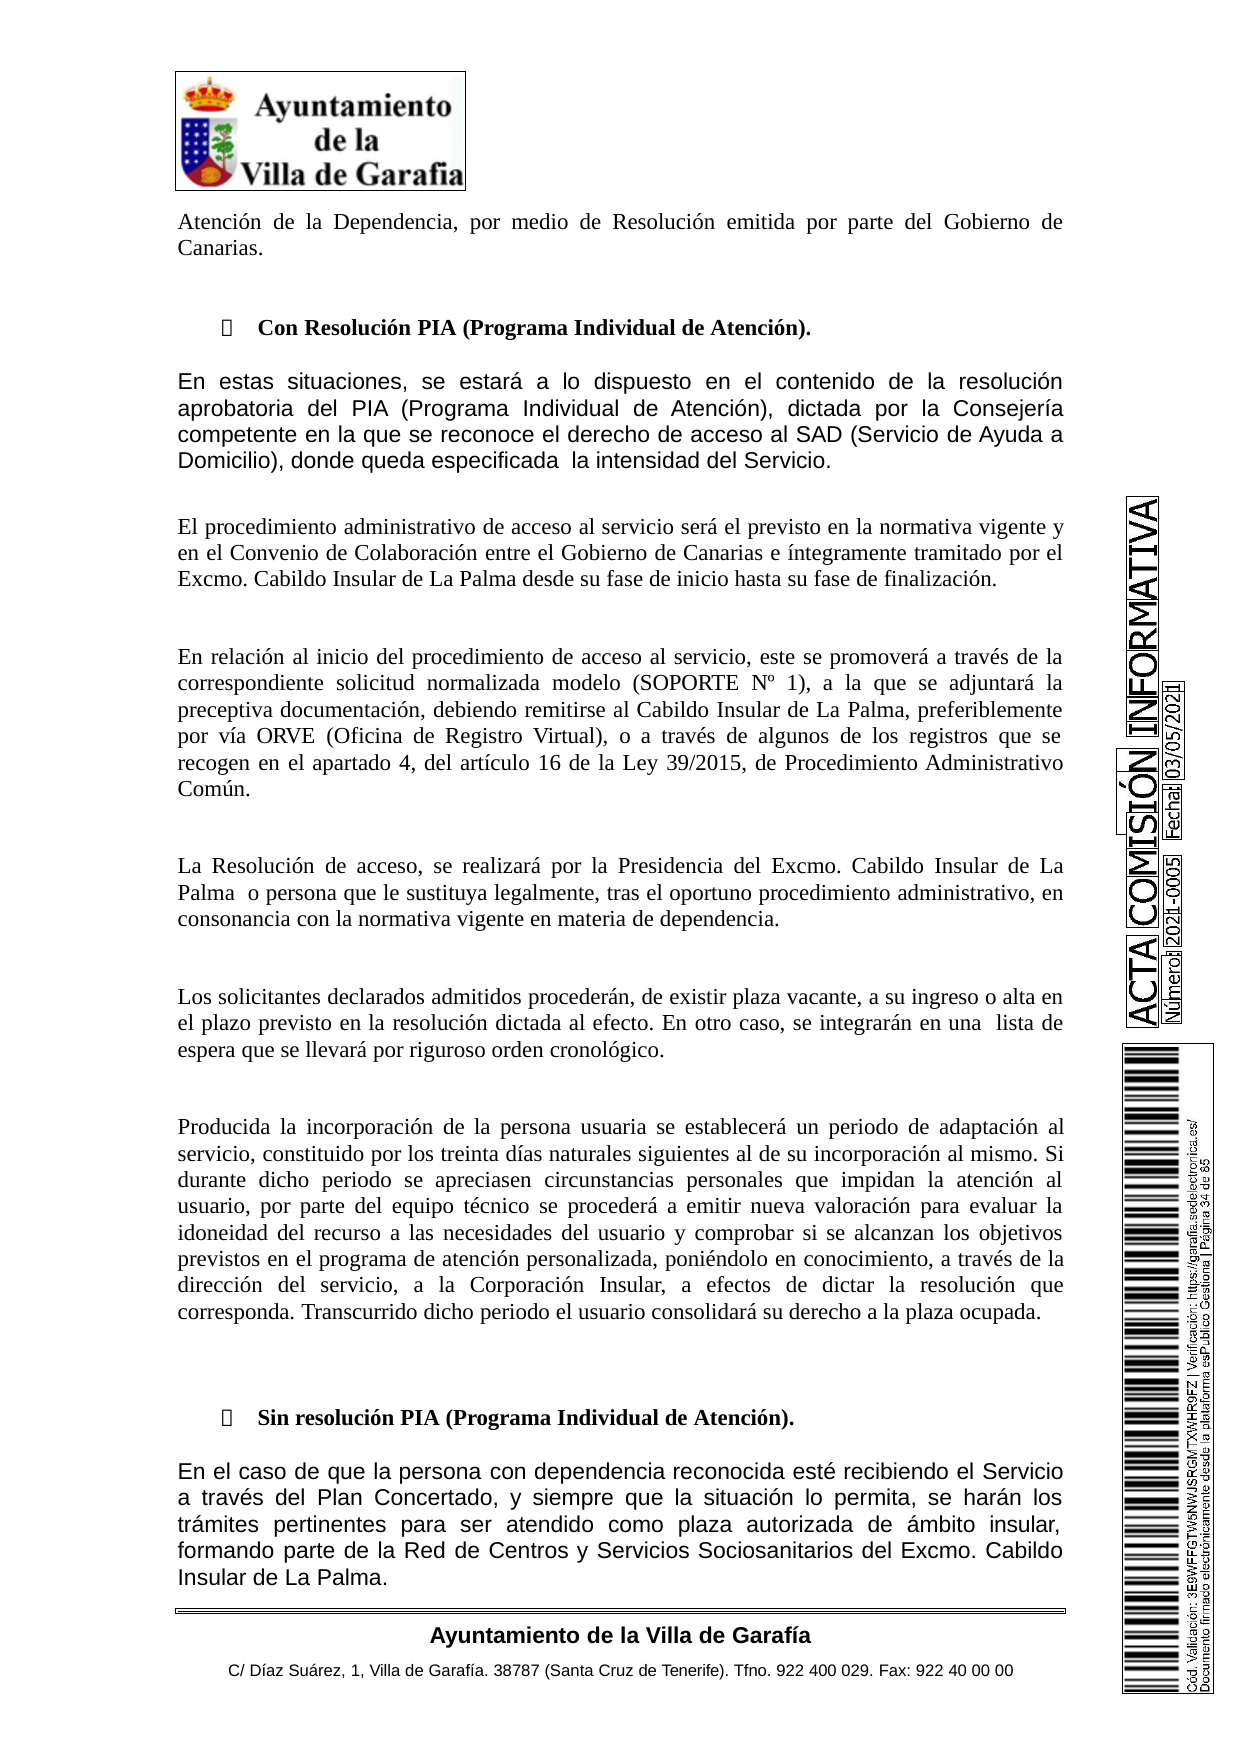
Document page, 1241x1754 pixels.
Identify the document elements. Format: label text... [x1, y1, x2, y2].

text idoneidad del recurso a las necesidades del usuario y comprobar si se alcanzan los objetivos [177, 1220, 1087, 1245]
text Con Resolución PIA (Programa Individual de Atención). [257, 315, 833, 340]
picture [1127, 497, 1158, 599]
text dirección del servicio, a la Corporación Insular, a efectos de dictar la resolución que [177, 1272, 1087, 1298]
text Domicilio), donde queda especificada la intensidad del Servicio. [177, 448, 1087, 474]
text Los solicitantes declarados admitidos procederán, de existir plaza vacante, a su ingreso o alta en [177, 984, 1086, 1009]
picture [176, 1609, 1065, 1613]
picture [1127, 600, 1158, 650]
picture [1127, 877, 1158, 927]
picture [176, 72, 465, 190]
text consonancia con la normativa vigente en materia de dependencia. [177, 906, 1087, 932]
text Atención de la Dependencia, por medio de Resolución emitida por parte del Gobierno de [177, 209, 1086, 234]
text recogen en el apartado 4, del artículo 16 de la Ley 39/2015, de Procedimiento Administrativo [177, 749, 1087, 775]
picture [1117, 772, 1158, 834]
text Producida la incorporación de la persona usuaria se establecerá un periodo de adaptación al [177, 1114, 1087, 1140]
text competente en la que se reconoce el derecho de acceso al SAD (Servicio de Ayuda a [177, 422, 1087, 448]
text espera que se llevará por riguroso orden cronológico. [177, 1037, 1086, 1062]
text En el caso de que la persona con dependencia reconocida esté recibiendo el Servicio [177, 1459, 1088, 1485]
text durante dicho periodo se apreciasen circunstancias personales que impidan la atención al [177, 1167, 1087, 1192]
text formando parte de la Red de Centros y Servicios Sociosanitarios del Excmo. Cabildo [177, 1538, 1088, 1564]
text servicio, constituido por los treinta días naturales siguientes al de su incorporación al mismo. Si [177, 1141, 1087, 1166]
picture [1163, 790, 1181, 839]
picture [1162, 1000, 1181, 1023]
picture [1163, 692, 1184, 779]
text Palma o persona que le sustituya legalmente, tras el oportuno procedimiento administrativo, en [177, 880, 1087, 905]
text Común. [177, 776, 1087, 801]
picture [1164, 914, 1181, 946]
text corresponda. Transcurrido dicho periodo el usuario consolidará su derecho a la plaza ocupada. [177, 1299, 1087, 1324]
picture [1163, 682, 1184, 691]
picture [1127, 936, 1158, 1027]
text trámites pertinentes para ser atendido como plaza autorizada de ámbito insular, [177, 1512, 1088, 1537]
text correspondiente solicitud normalizada modelo (SOPORTE Nº 1), a la que se adjuntará la [177, 670, 1087, 696]
text El procedimiento administrativo de acceso al servicio será el previsto en la normativa vigente y [177, 514, 1087, 539]
picture [1127, 651, 1158, 696]
picture [1164, 856, 1181, 913]
text Ayuntamiento de la Villa de Garafía [429, 1623, 836, 1648]
text La Resolución de acceso, se realizará por la Presidencia del Excmo. Cabildo Insular de La [177, 853, 1087, 879]
text Canarias. [177, 235, 1086, 261]
text por vía ORVE (Oficina de Registro Virtual), o a través de algunos de los registros que se [177, 723, 1087, 748]
picture [1163, 785, 1181, 789]
text en el Convenio de Colaboración entre el Gobierno de Canarias e íntegramente tramitado por el [177, 540, 1087, 565]
text  [220, 1402, 256, 1432]
text En relación al inicio del procedimiento de acceso al servicio, este se promoverá a través de la [177, 644, 1087, 669]
text el plazo previsto en la resolución dictada al efecto. En otro caso, se integrarán en una lista de [177, 1010, 1086, 1036]
picture [1123, 1044, 1213, 1693]
text  [220, 312, 256, 342]
text En estas situaciones, se estará a lo dispuesto en el contenido de la resolución [177, 369, 1087, 395]
text Sin resolución PIA (Programa Individual de Atención). [257, 1405, 818, 1430]
picture [1127, 813, 1158, 848]
text C/ Díaz Suárez, 1, Villa de Garafía. 38787 (Santa Cruz de Tenerife). Tfno. 922 400 029. Fax: 922 40 00 00 [228, 1662, 1037, 1680]
picture [1127, 849, 1158, 876]
picture [1127, 722, 1158, 736]
text a través del Plan Concertado, y siempre que la situación lo permita, se harán los [177, 1485, 1088, 1511]
text preceptiva documentación, debiendo remitirse al Cabildo Insular de La Palma, preferiblemente [177, 697, 1087, 722]
picture [1162, 956, 1181, 999]
text Insular de La Palma. [177, 1564, 1088, 1590]
picture [1127, 698, 1158, 721]
text usuario, por parte del equipo técnico se procederá a emitir nueva valoración para evaluar la [177, 1193, 1087, 1219]
text previstos en el programa de atención personalizada, poniéndolo en conocimiento, a través de la [177, 1246, 1087, 1272]
text Excmo. Cabildo Insular de La Palma desde su fase de inicio hasta su fase de finalización. [177, 566, 1087, 592]
text aprobatoria del PIA (Programa Individual de Atención), dictada por la Consejería [177, 396, 1087, 421]
picture [1117, 749, 1158, 771]
